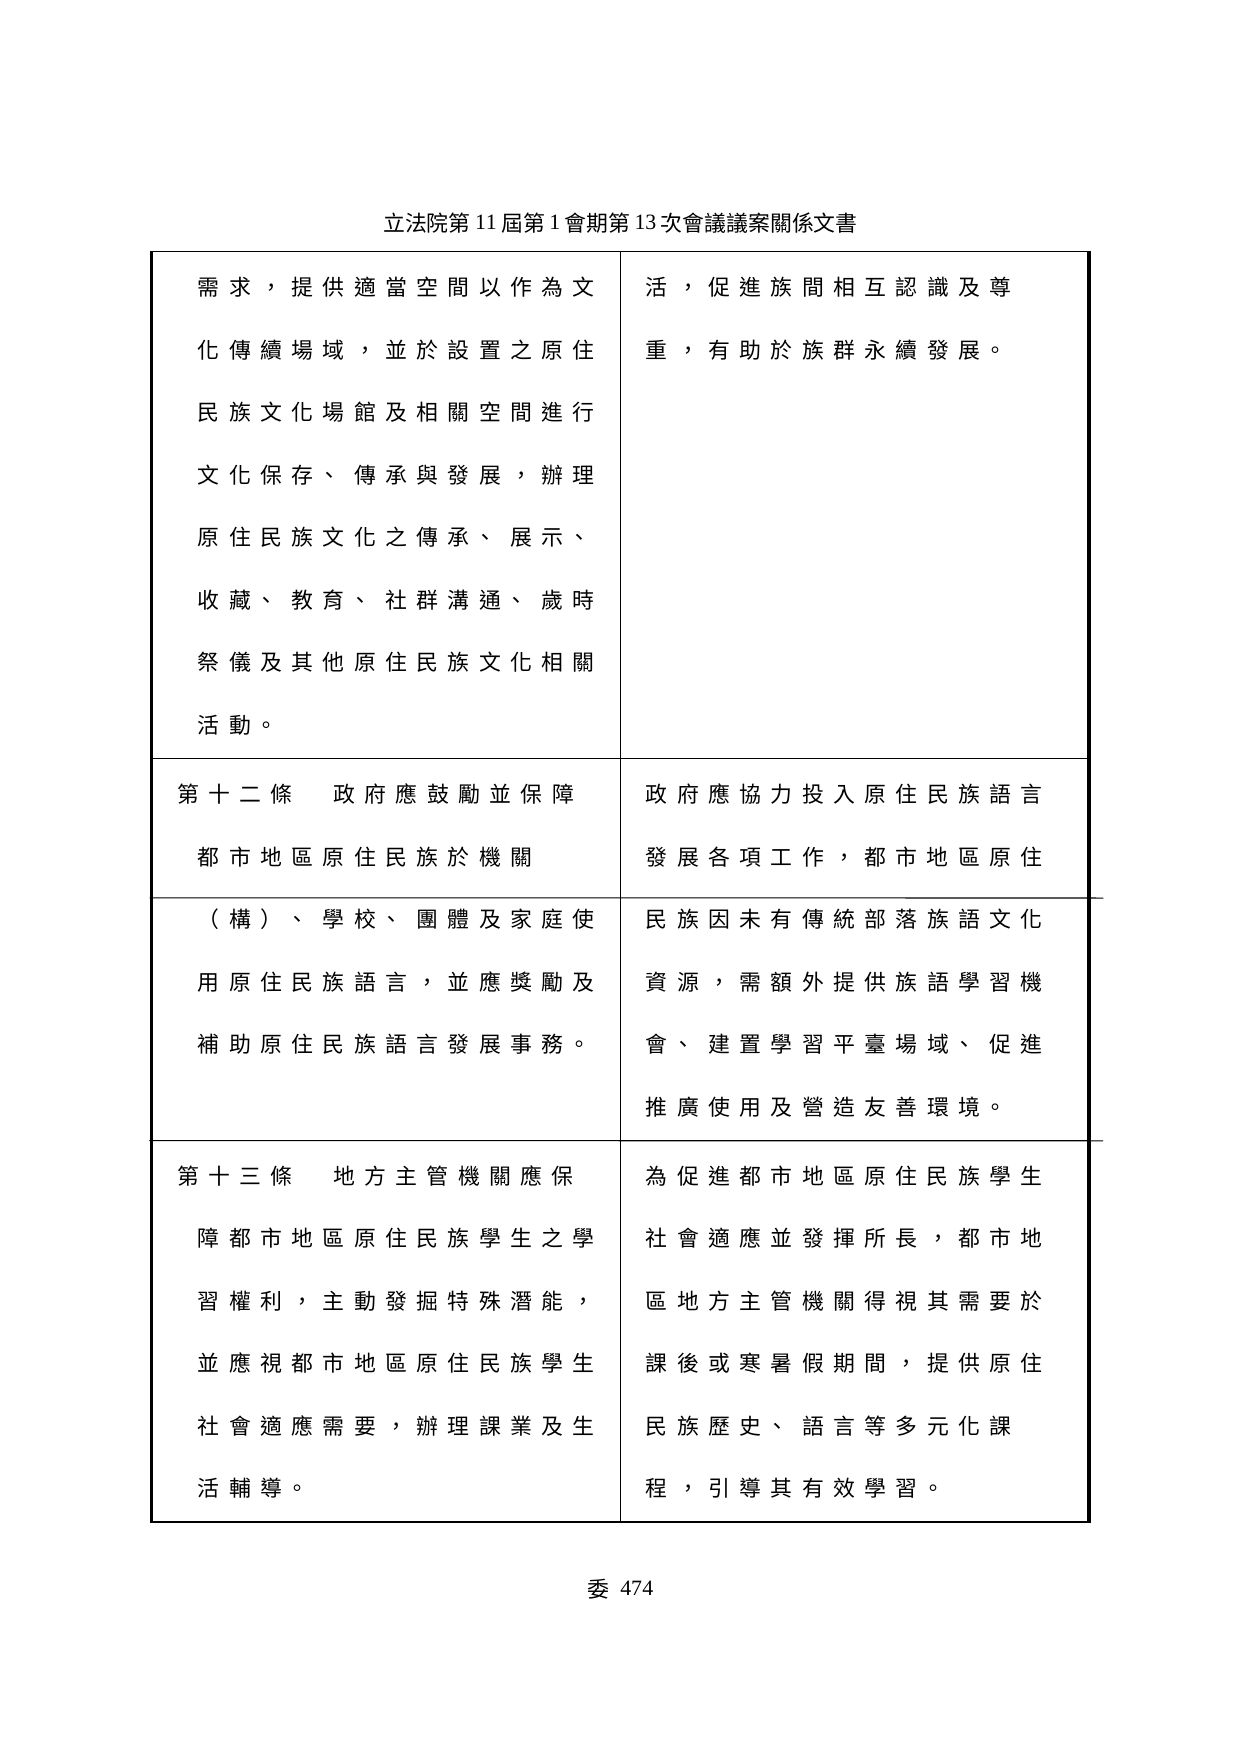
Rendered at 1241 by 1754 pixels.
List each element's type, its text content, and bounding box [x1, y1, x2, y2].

table_cell 活，促進族間相互認識及尊重，有助於族群永續發展。 [621, 252, 1087, 758]
table_cell （構）、學校、團體及家庭使用原住民族語言，並應獎勵及補助原住民族語言發展事務。 [153, 899, 620, 1139]
table_cell 需求，提供適當空間以作為文化傳續場域，並於設置之原住民族文化場館及相關空間進行文化保存、傳承與發展，辦理原住民族文化之傳承、展示、收藏、教育、社群溝通、歲時祭儀及其他原住民族文化相關活動。 [153, 252, 620, 758]
table_cell 為促進都市地區原住民族學生社會適應並發揮所長，都市地區地方主管機關得視其需要於課後或寒暑假期間，提供原住民族歷史、語言等多元化課程，引導其有效學習。 [621, 1142, 1087, 1521]
table_cell 第十二條 政府應鼓勵並保障都市地區原住民族於機關 [153, 759, 620, 897]
table_cell 民族因未有傳統部落族語文化資源，需額外提供族語學習機會、建置學習平臺場域、促進推廣使用及營造友善環境。 [621, 899, 1087, 1139]
table_cell 第十三條 地方主管機關應保障都市地區原住民族學生之學習權利，主動發掘特殊潛能，並應視都市地區原住民族學生社會適應需要，辦理課業及生活輔導。 [153, 1142, 620, 1521]
table_cell 政府應協力投入原住民族語言發展各項工作，都市地區原住 [621, 759, 1087, 897]
